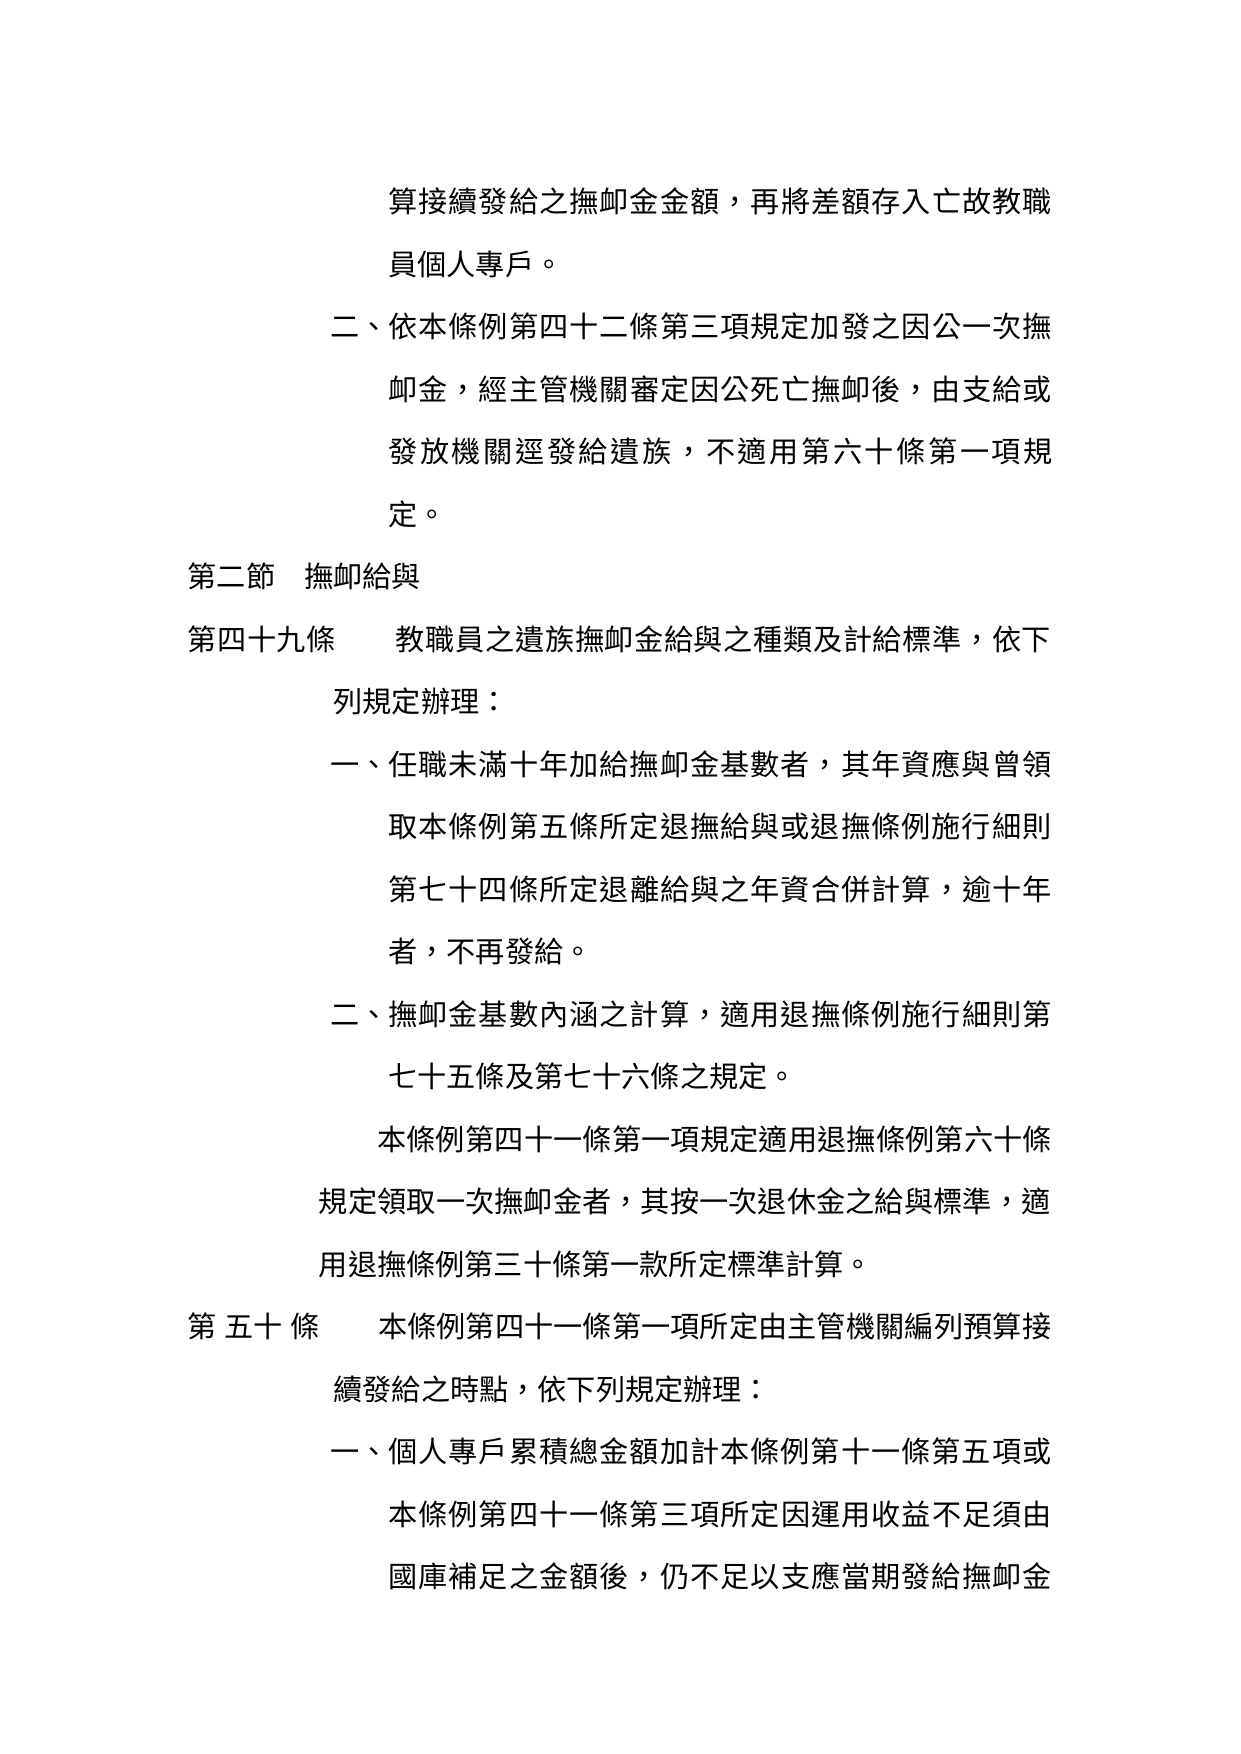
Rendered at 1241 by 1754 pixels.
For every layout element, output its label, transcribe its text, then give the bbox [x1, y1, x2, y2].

text 本條例第四十一條第一項規定適用退撫條例第六十條規定領取一次撫卹金者，其按一次退休金之給與標準，適用退撫條例第三十條第一款所定標準計算。 [319, 1096, 1053, 1283]
list 算接續發給之撫卹金金額，再將差額存入亡故教職員個人專戶。 [330, 158, 1053, 283]
list 任職未滿十年加給撫卹金基數者，其年資應與曾領取本條例第五條所定退撫給與或退撫條例施行細則第七十四條所定退離給與之年資合併計算，逾十年者，不再發給。 [330, 721, 1053, 971]
list 撫卹金基數內涵之計算，適用退撫條例施行細則第七十五條及第七十六條之規定。 [330, 971, 1053, 1096]
text 第二節 撫卹給與 [187, 533, 1053, 596]
list 依本條例第四十二條第三項規定加發之因公一次撫卹金，經主管機關審定因公死亡撫卹後，由支給或發放機關逕發給遺族，不適用第六十條第一項規定。 [330, 283, 1053, 533]
text 第 五十 條 本條例第四十一條第一項所定由主管機關編列預算接續發給之時點，依下列規定辦理： [187, 1283, 1053, 1408]
list 個人專戶累積總金額加計本條例第十一條第五項或本條例第四十一條第三項所定因運用收益不足須由國庫補足之金額後，仍不足以支應當期發給撫卹金時。 [330, 1408, 1053, 1596]
text 第四十九條 教職員之遺族撫卹金給與之種類及計給標準，依下列規定辦理： [187, 596, 1053, 721]
